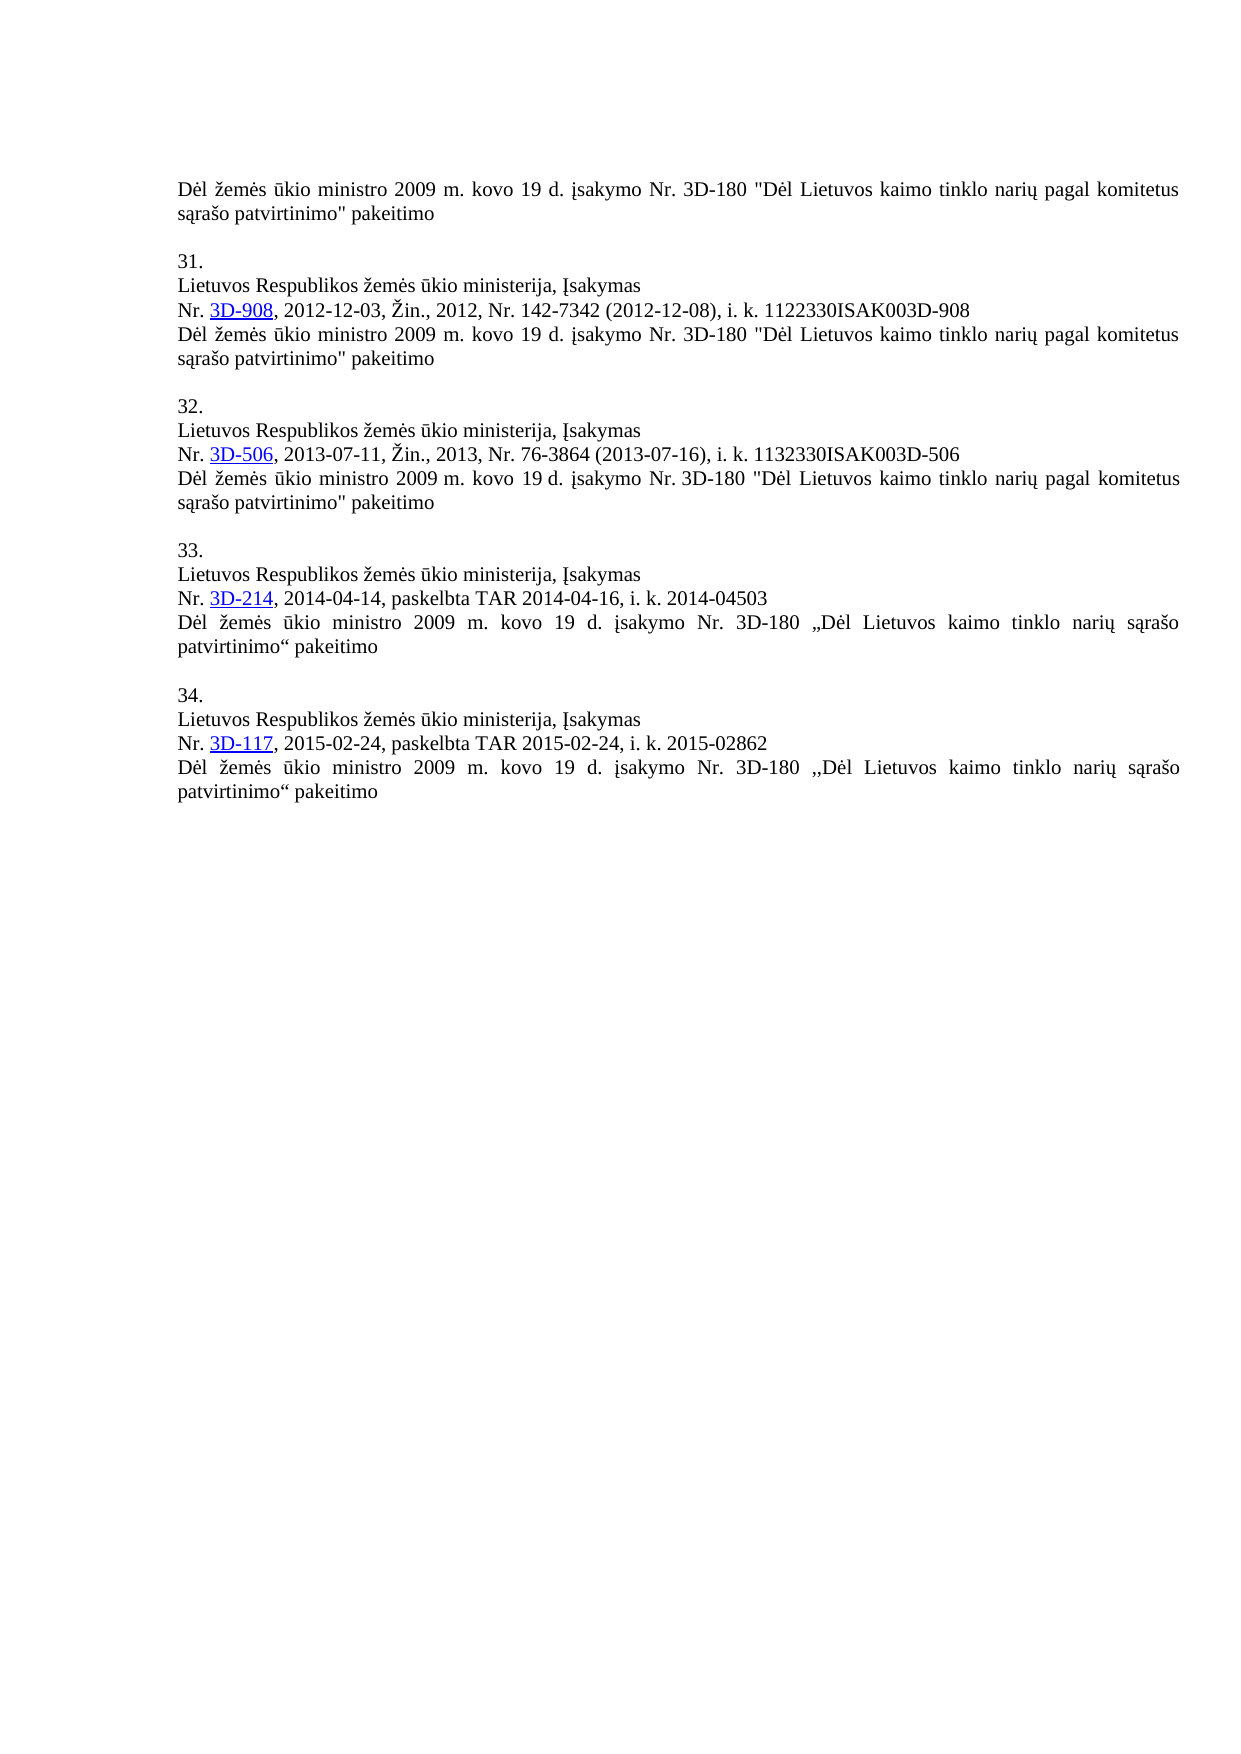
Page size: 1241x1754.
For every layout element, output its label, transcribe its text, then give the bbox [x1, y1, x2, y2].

text 32. [177, 394, 1181, 418]
text Dėl žemės ūkio ministro 2009 m. kovo 19 d. įsakymo Nr. 3D-180 „Dėl Lietuvos kaimo tinklo narių sąrašo patvirtinimo“ pakeitimo [177, 610, 1181, 658]
text Nr. 3D-117, 2015-02-24, paskelbta TAR 2015-02-24, i. k. 2015-02862 [177, 731, 1181, 755]
text 34. [177, 682, 1181, 707]
text Lietuvos Respublikos žemės ūkio ministerija, Įsakymas [177, 273, 1181, 297]
text 33. [177, 538, 1181, 562]
text Lietuvos Respublikos žemės ūkio ministerija, Įsakymas [177, 707, 1181, 731]
text Lietuvos Respublikos žemės ūkio ministerija, Įsakymas [177, 418, 1181, 442]
text 31. [177, 249, 1181, 273]
text Dėl žemės ūkio ministro 2009 m. kovo 19 d. įsakymo Nr. 3D-180 "Dėl Lietuvos kaimo tinklo narių pagal komitetus sąrašo patvirtinimo" pakeitimo [177, 177, 1181, 225]
text Nr. 3D-214, 2014-04-14, paskelbta TAR 2014-04-16, i. k. 2014-04503 [177, 586, 1181, 610]
text Nr. 3D-908, 2012-12-03, Žin., 2012, Nr. 142-7342 (2012-12-08), i. k. 1122330ISAK003D-908 [177, 297, 1181, 322]
text Dėl žemės ūkio ministro 2009 m. kovo 19 d. įsakymo Nr. 3D-180 ,,Dėl Lietuvos kaimo tinklo narių sąrašo patvirtinimo“ pakeitimo [177, 755, 1181, 803]
text Nr. 3D-506, 2013-07-11, Žin., 2013, Nr. 76-3864 (2013-07-16), i. k. 1132330ISAK003D-506 [177, 442, 1181, 466]
text Dėl žemės ūkio ministro 2009 m. kovo 19 d. įsakymo Nr. 3D-180 "Dėl Lietuvos kaimo tinklo narių pagal komitetus sąrašo patvirtinimo" pakeitimo [177, 466, 1181, 514]
text Dėl žemės ūkio ministro 2009 m. kovo 19 d. įsakymo Nr. 3D-180 "Dėl Lietuvos kaimo tinklo narių pagal komitetus sąrašo patvirtinimo" pakeitimo [177, 322, 1181, 370]
text Lietuvos Respublikos žemės ūkio ministerija, Įsakymas [177, 562, 1181, 586]
